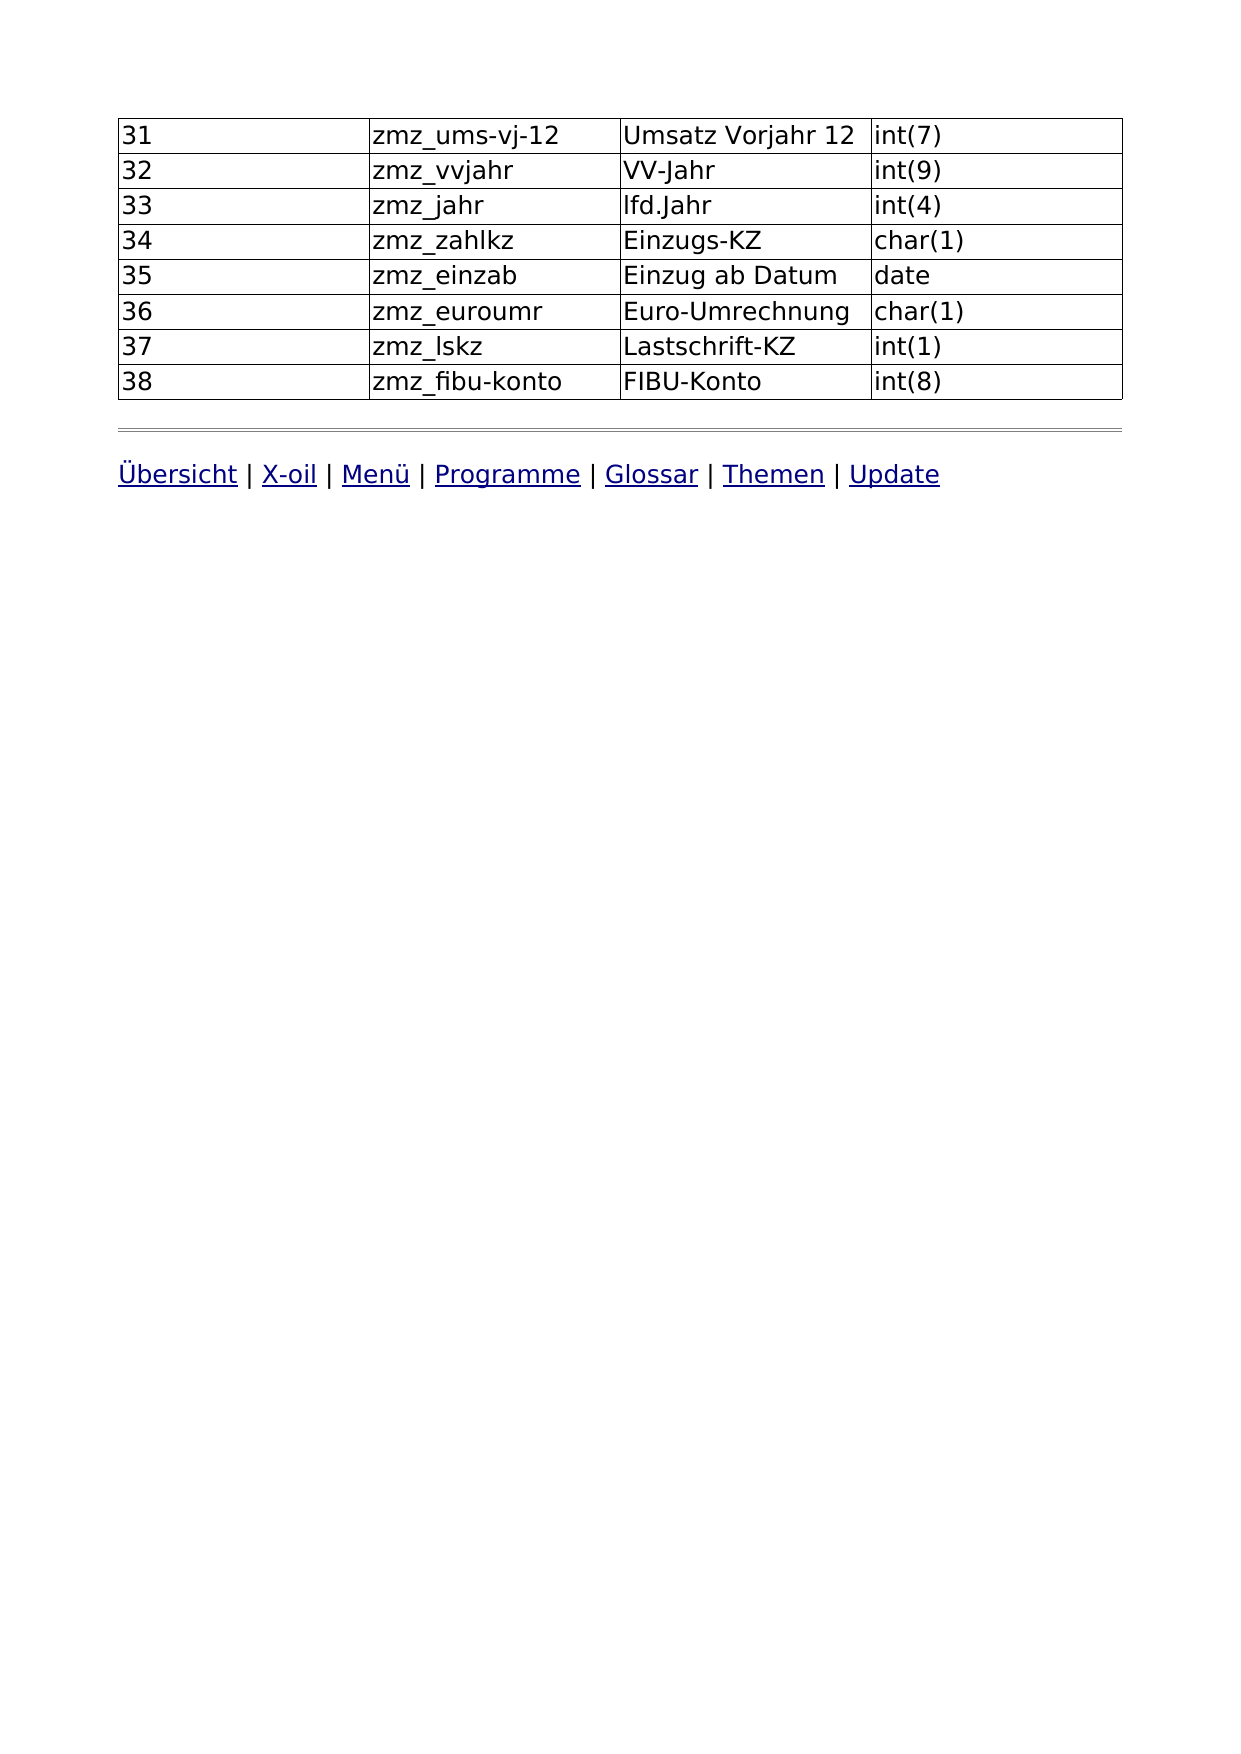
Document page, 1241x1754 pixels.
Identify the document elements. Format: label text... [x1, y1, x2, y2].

table_cell FIBU-Konto [621, 365, 871, 399]
table_cell zmz_lskz [370, 330, 620, 364]
table_cell 33 [119, 189, 369, 223]
table_cell zmz_zahlkz [370, 225, 620, 258]
table_cell zmz_ums-vj-12 [370, 119, 620, 153]
table_cell date [872, 260, 1122, 294]
table_cell zmz_euroumr [370, 295, 620, 329]
table_cell zmz_jahr [370, 189, 620, 223]
table_cell char(1) [872, 225, 1122, 258]
table_cell lfd.Jahr [621, 189, 871, 223]
table_cell VV-Jahr [621, 154, 871, 188]
table_cell 37 [119, 330, 369, 364]
table_cell 31 [119, 119, 369, 153]
table_cell int(9) [872, 154, 1122, 188]
table_cell int(4) [872, 189, 1122, 223]
table_cell zmz_einzab [370, 260, 620, 294]
table_cell int(8) [872, 365, 1122, 399]
table_cell Lastschrift-KZ [621, 330, 871, 364]
table_cell int(7) [872, 119, 1122, 153]
table_cell 34 [119, 225, 369, 258]
table_cell Einzugs-KZ [621, 225, 871, 258]
table_cell 36 [119, 295, 369, 329]
table_cell 38 [119, 365, 369, 399]
table_cell char(1) [872, 295, 1122, 329]
text Übersicht | X-oil | Menü | Programme | Glossar | Themen | Update [118, 460, 1122, 489]
table_cell zmz_vvjahr [370, 154, 620, 188]
table_cell Euro-Umrechnung [621, 295, 871, 329]
table_cell 35 [119, 260, 369, 294]
table_cell 32 [119, 154, 369, 188]
table_cell Umsatz Vorjahr 12 [621, 119, 871, 153]
table_cell zmz_fibu-konto [370, 365, 620, 399]
table_cell Einzug ab Datum [621, 260, 871, 294]
table_cell int(1) [872, 330, 1122, 364]
